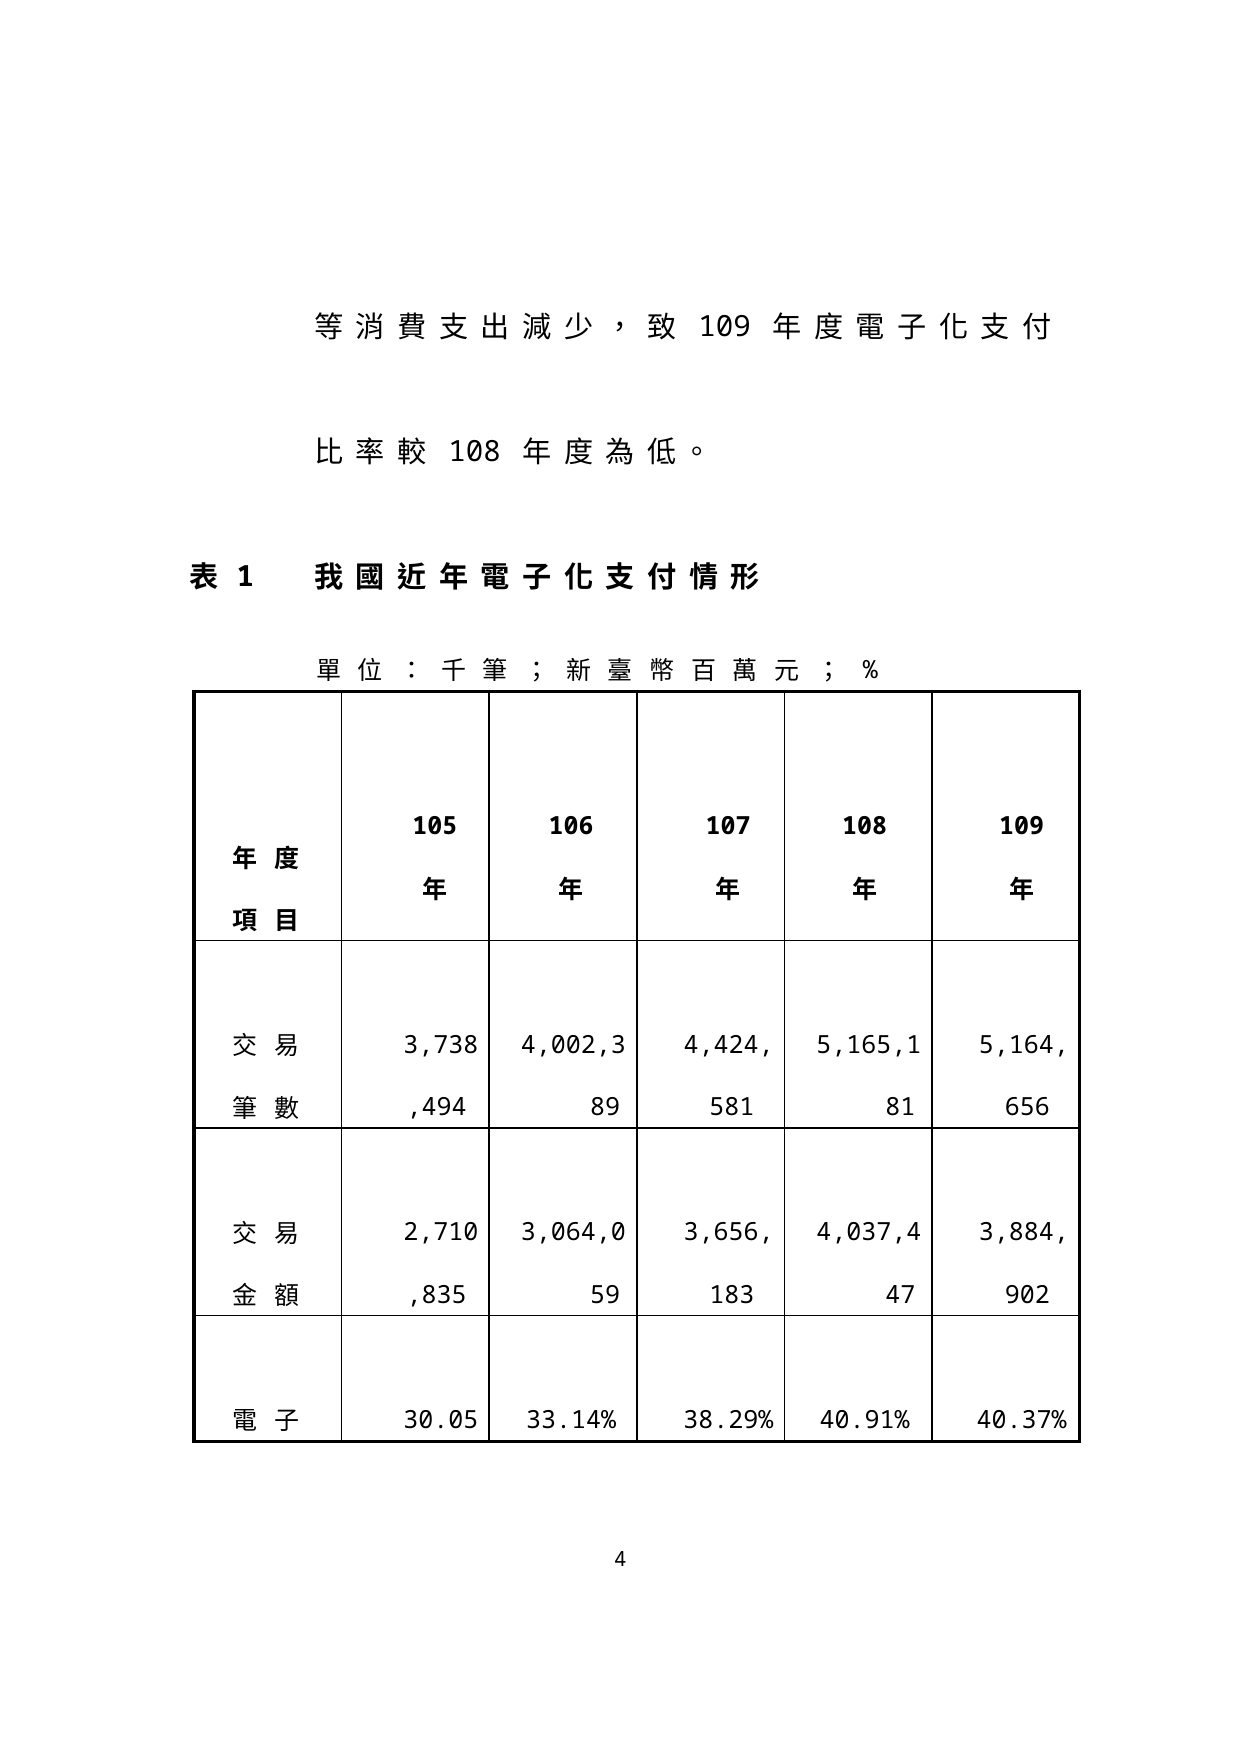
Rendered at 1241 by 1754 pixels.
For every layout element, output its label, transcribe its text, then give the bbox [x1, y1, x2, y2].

table_cell 5,164,656 [933, 941, 1078, 1127]
table_cell 40.37% [933, 1316, 1078, 1439]
table_cell 38.29% [638, 1316, 784, 1439]
table_header 109年 [933, 693, 1078, 939]
table_cell 3,884,902 [933, 1129, 1078, 1314]
table_cell 3,656,183 [638, 1129, 784, 1314]
table_header 106年 [490, 693, 636, 939]
table_header 108年 [785, 693, 931, 939]
table_header 年度 項目 [196, 693, 341, 939]
table_cell 交易筆數 [196, 941, 341, 1127]
table_cell 5,165,181 [785, 941, 931, 1127]
table_cell 4,002,389 [490, 941, 636, 1127]
table_cell 33.14% [490, 1316, 636, 1439]
text 表1 我國近年電子化支付情形 單位：千筆；新臺幣百萬元；% [183, 502, 1121, 689]
table_cell 40.91% [785, 1316, 931, 1439]
text 據金管會資料，我國105年度至109年度電子化支付筆數各約為37.38億筆、40.02億筆、44.25億筆、51.65億筆及51.65億筆，交易金額各為2兆7,108.35億元、3兆640.59億元、3兆6,561.83億元、4兆374.47億元及3兆8,849.02億元，各占民間消費支出之30.05%、33.14%、38.29%、40.91%及40.37%（詳表1），105年度至108年度電子化支付比率逐年上升，惟109年度呈略降，且與預定目標值52%，相差11.63個百分點。詢據金管會表示，主要係受新冠肺炎疫情影響，民眾消費動能降低，使國內民眾出國旅遊、百貨量販住宿及餐飲等消費支出減少，致109年度電子化支付比率較108年度為低。 [271, 252, 1058, 502]
table_cell 3,064,059 [490, 1129, 636, 1314]
table_cell 交易金額 [196, 1129, 341, 1314]
table_cell 4,424,581 [638, 941, 784, 1127]
table_cell 30.05 [342, 1316, 488, 1439]
table_cell 電子 [196, 1316, 341, 1439]
table_cell 3,738,494 [342, 941, 488, 1127]
table_cell 2,710,835 [342, 1129, 488, 1314]
table_header 105年 [342, 693, 488, 939]
table_header 107年 [638, 693, 784, 939]
table_cell 4,037,447 [785, 1129, 931, 1314]
